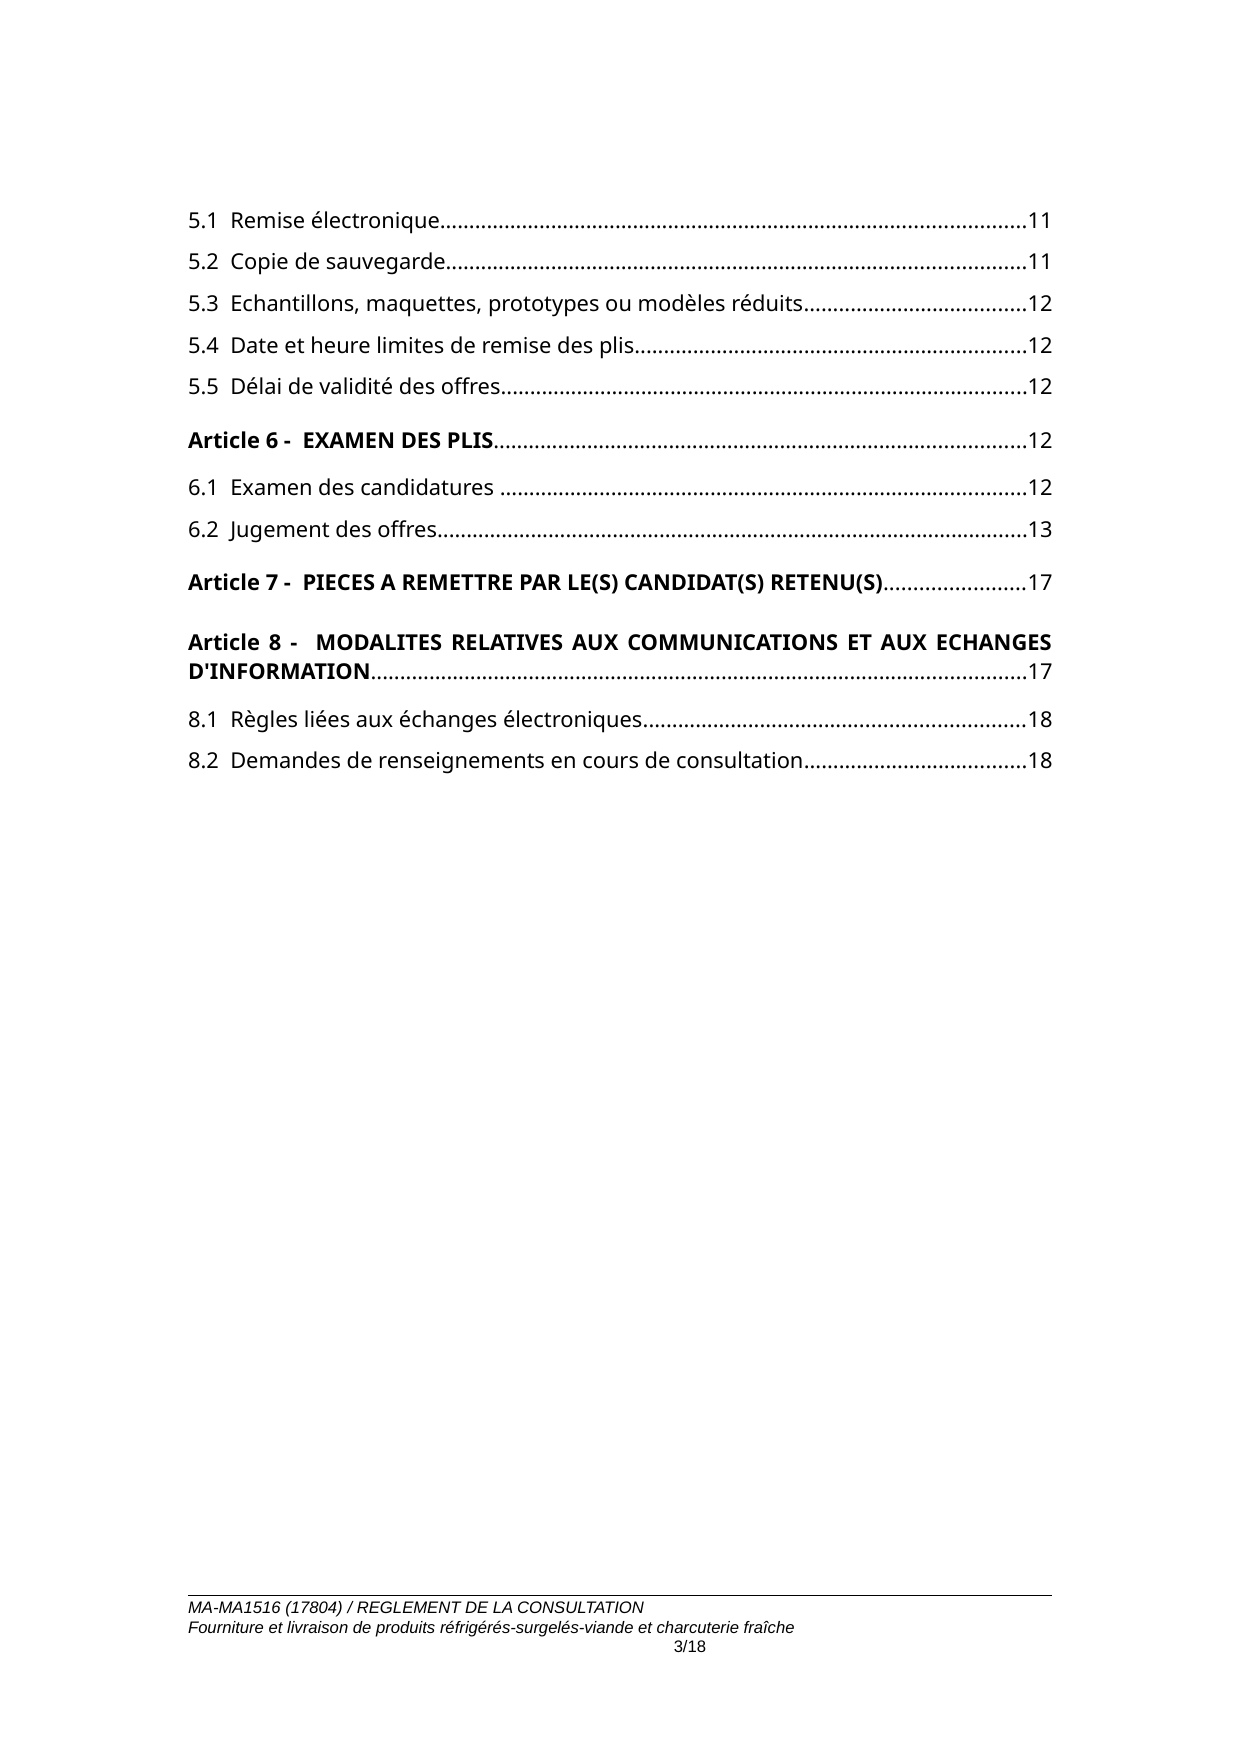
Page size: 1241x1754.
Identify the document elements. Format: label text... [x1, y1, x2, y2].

text Article 6 - EXAMEN DES PLIS 12 [188, 425, 1052, 454]
text 5.5 Délai de validité des offres 12 [188, 371, 1052, 401]
text 5.4 Date et heure limites de remise des plis 12 [188, 329, 1052, 359]
text 8.2 Demandes de renseignements en cours de consultation 18 [188, 746, 1052, 775]
text 5.1 Remise électronique 11 [188, 204, 1052, 234]
text 5.3 Echantillons, maquettes, prototypes ou modèles réduits 12 [188, 288, 1052, 318]
text Article 7 - PIECES A REMETTRE PAR LE(S) CANDIDAT(S) RETENU(S) 17 [188, 567, 1052, 597]
text 8.1 Règles liées aux échanges électroniques 18 [188, 704, 1052, 734]
text 6.2 Jugement des offres 13 [188, 514, 1052, 544]
text 5.2 Copie de sauvegarde 11 [188, 246, 1052, 276]
text 6.1 Examen des candidatures 12 [188, 472, 1052, 502]
text Article 8 - MODALITES RELATIVES AUX COMMUNICATIONS ET AUX ECHANGES D'INFORMATION 17 [188, 627, 1052, 686]
